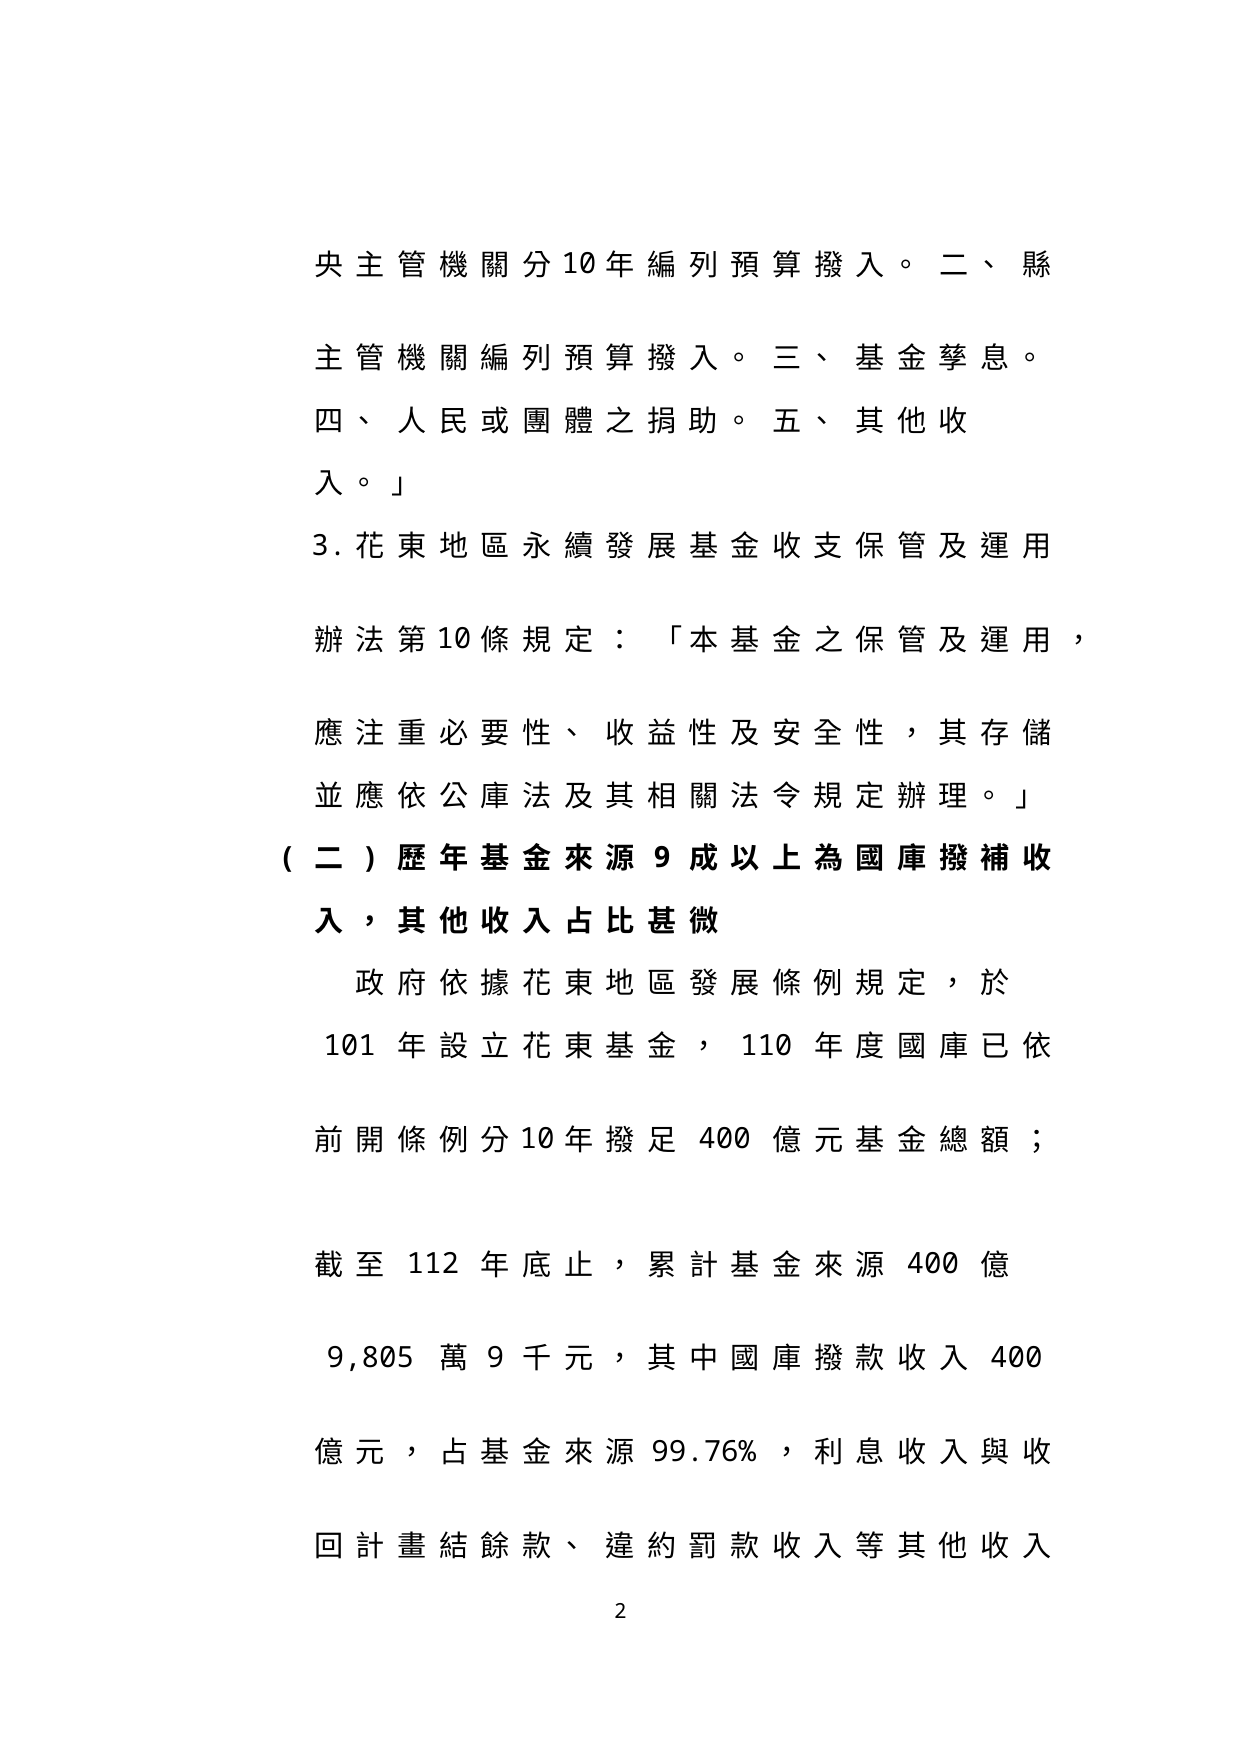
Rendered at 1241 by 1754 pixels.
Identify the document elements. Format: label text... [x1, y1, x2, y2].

text 3.花東地區永續發展基金收支保管及運用辦法第10條規定：「本基金之保管及運用，應注重必要性、收益性及安全性，其存儲並應依公庫法及其相關法令規定辦理。」 [271, 502, 1058, 814]
text 2.依花東地區發展條例第12條第2項規定：「為落實花東地區永續發展，中央主管機關應設置花東地區永續發展基金，基金總額新臺幣400億元，其來源如下：一、中央主管機關分10年編列預算撥入。二、縣主管機關編列預算撥入。三、基金孳息。四、人民或團體之捐助。五、其他收入。」 [271, 189, 1058, 502]
text 政府依據花東地區發展條例規定，於101年設立花東基金，110年度國庫已依前開條例分10年撥足400億元基金總額；截至112年底止，累計基金來源400億9,805萬9千元，其中國庫撥款收入400億元，占基金來源99.76%，利息收入與收回計畫結餘款、違約罰款收入等其他收入 [271, 939, 1058, 1564]
text (二)歷年基金來源9成以上為國庫撥補收入，其他收入占比甚微 [242, 814, 1058, 939]
